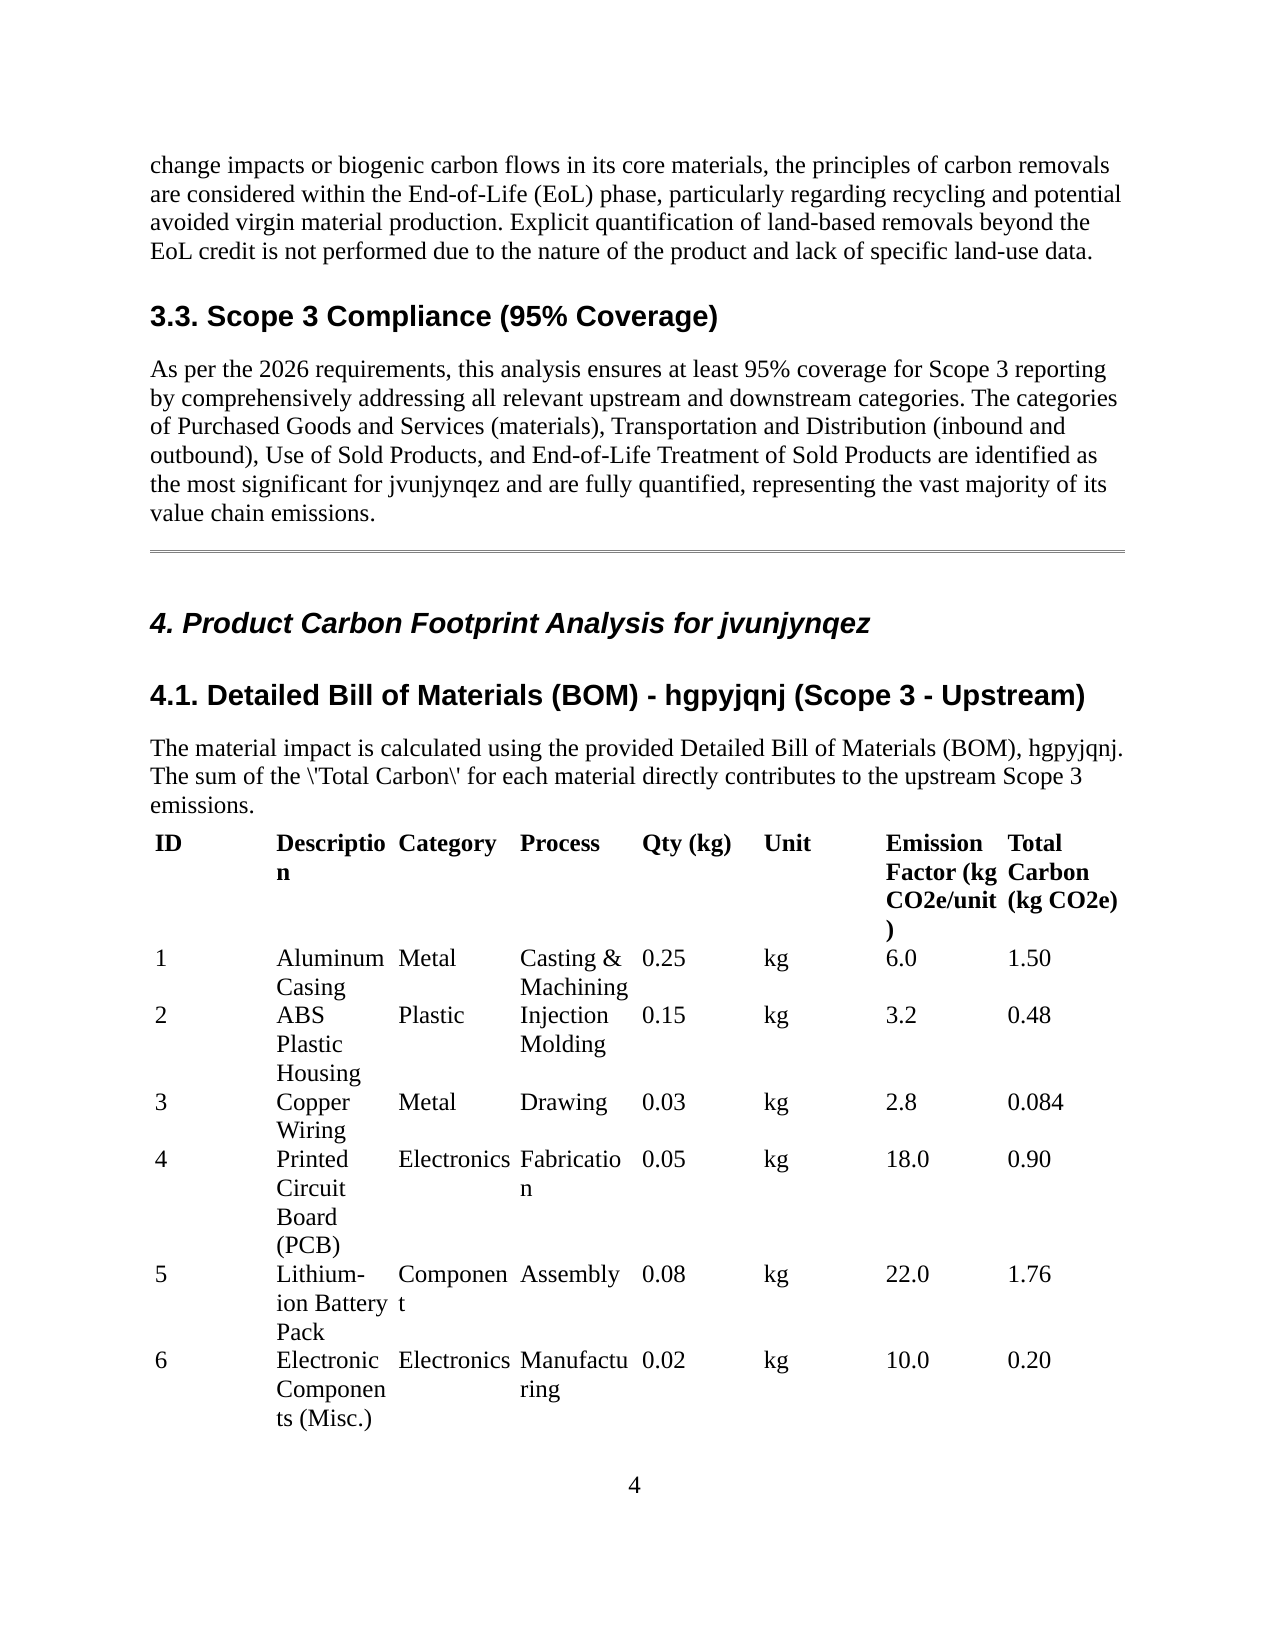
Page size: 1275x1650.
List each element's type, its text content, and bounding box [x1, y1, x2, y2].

table_cell 4 [150, 1144, 272, 1259]
table_cell Casting & Machining [516, 943, 637, 1000]
table_cell Plastic [394, 1000, 516, 1087]
subtitle 4. Product Carbon Footprint Analysis for jvunjynqez [150, 607, 1125, 640]
table_cell Printed Circuit Board (PCB) [272, 1144, 394, 1259]
table_cell 22.0 [881, 1259, 1003, 1345]
table_cell Manufacturing [516, 1345, 637, 1432]
table_cell Component [394, 1259, 516, 1345]
table_cell Electronic Components (Misc.) [272, 1345, 394, 1432]
table_cell 0.084 [1003, 1087, 1125, 1144]
table_header Process [516, 828, 637, 943]
table_header Description [272, 828, 394, 943]
table_cell Metal [394, 1087, 516, 1144]
table_cell 1.76 [1003, 1259, 1125, 1345]
table_cell Electronics [394, 1345, 516, 1432]
table_cell 3.2 [881, 1000, 1003, 1087]
table_cell Lithium-ion Battery Pack [272, 1259, 394, 1345]
table_cell 0.05 [638, 1144, 759, 1259]
table_cell kg [759, 1144, 881, 1259]
table_cell 2.8 [881, 1087, 1003, 1144]
table_cell Copper Wiring [272, 1087, 394, 1144]
table_cell Electronics [394, 1144, 516, 1259]
table_header ID [150, 828, 272, 943]
table_cell 1 [150, 943, 272, 1000]
table_cell Injection Molding [516, 1000, 637, 1087]
text change impacts or biogenic carbon flows in its core materials, the principles of carbon removals are considered within the End-of-Life (EoL) phase, particularly regarding recycling and potential avoided virgin material production. Explicit quantification of land-based removals beyond the EoL credit is not performed due to the nature of the product and lack of specific land-use data. [150, 150, 1125, 265]
table_cell 0.02 [638, 1345, 759, 1432]
table_header Total Carbon (kg CO2e) [1003, 828, 1125, 943]
table_header Qty (kg) [638, 828, 759, 943]
table_cell 5 [150, 1259, 272, 1345]
table_cell kg [759, 1087, 881, 1144]
table_header Category [394, 828, 516, 943]
subtitle 4.1. Detailed Bill of Materials (BOM) - hgpyjqnj (Scope 3 - Upstream) [150, 678, 1125, 711]
table_cell kg [759, 1000, 881, 1087]
table_cell 6 [150, 1345, 272, 1432]
table_header Unit [759, 828, 881, 943]
table_cell 3 [150, 1087, 272, 1144]
table_cell kg [759, 1259, 881, 1345]
table_cell Fabrication [516, 1144, 637, 1259]
table_cell 1.50 [1003, 943, 1125, 1000]
text The material impact is calculated using the provided Detailed Bill of Materials (BOM), hgpyjqnj. The sum of the \'Total Carbon\' for each material directly contributes to the upstream Scope 3 emissions. [150, 733, 1125, 819]
table_cell Metal [394, 943, 516, 1000]
table_cell 6.0 [881, 943, 1003, 1000]
table_cell 18.0 [881, 1144, 1003, 1259]
table_cell Drawing [516, 1087, 637, 1144]
text As per the 2026 requirements, this analysis ensures at least 95% coverage for Scope 3 reporting by comprehensively addressing all relevant upstream and downstream categories. The categories of Purchased Goods and Services (materials), Transportation and Distribution (inbound and outbound), Use of Sold Products, and End-of-Life Treatment of Sold Products are identified as the most significant for jvunjynqez and are fully quantified, representing the vast majority of its value chain emissions. [150, 354, 1125, 526]
table_cell 0.08 [638, 1259, 759, 1345]
table_header Emission Factor (kg CO2e/unit) [881, 828, 1003, 943]
table_cell 0.90 [1003, 1144, 1125, 1259]
table_cell 0.20 [1003, 1345, 1125, 1432]
table_cell ABS Plastic Housing [272, 1000, 394, 1087]
table_cell Aluminum Casing [272, 943, 394, 1000]
table_cell kg [759, 1345, 881, 1432]
table_cell 0.03 [638, 1087, 759, 1144]
table_cell kg [759, 943, 881, 1000]
table_cell 0.25 [638, 943, 759, 1000]
table_cell 10.0 [881, 1345, 1003, 1432]
table_cell Assembly [516, 1259, 637, 1345]
table_cell 2 [150, 1000, 272, 1087]
subtitle 3.3. Scope 3 Compliance (95% Coverage) [150, 299, 1125, 332]
table_cell 0.48 [1003, 1000, 1125, 1087]
table_cell 0.15 [638, 1000, 759, 1087]
